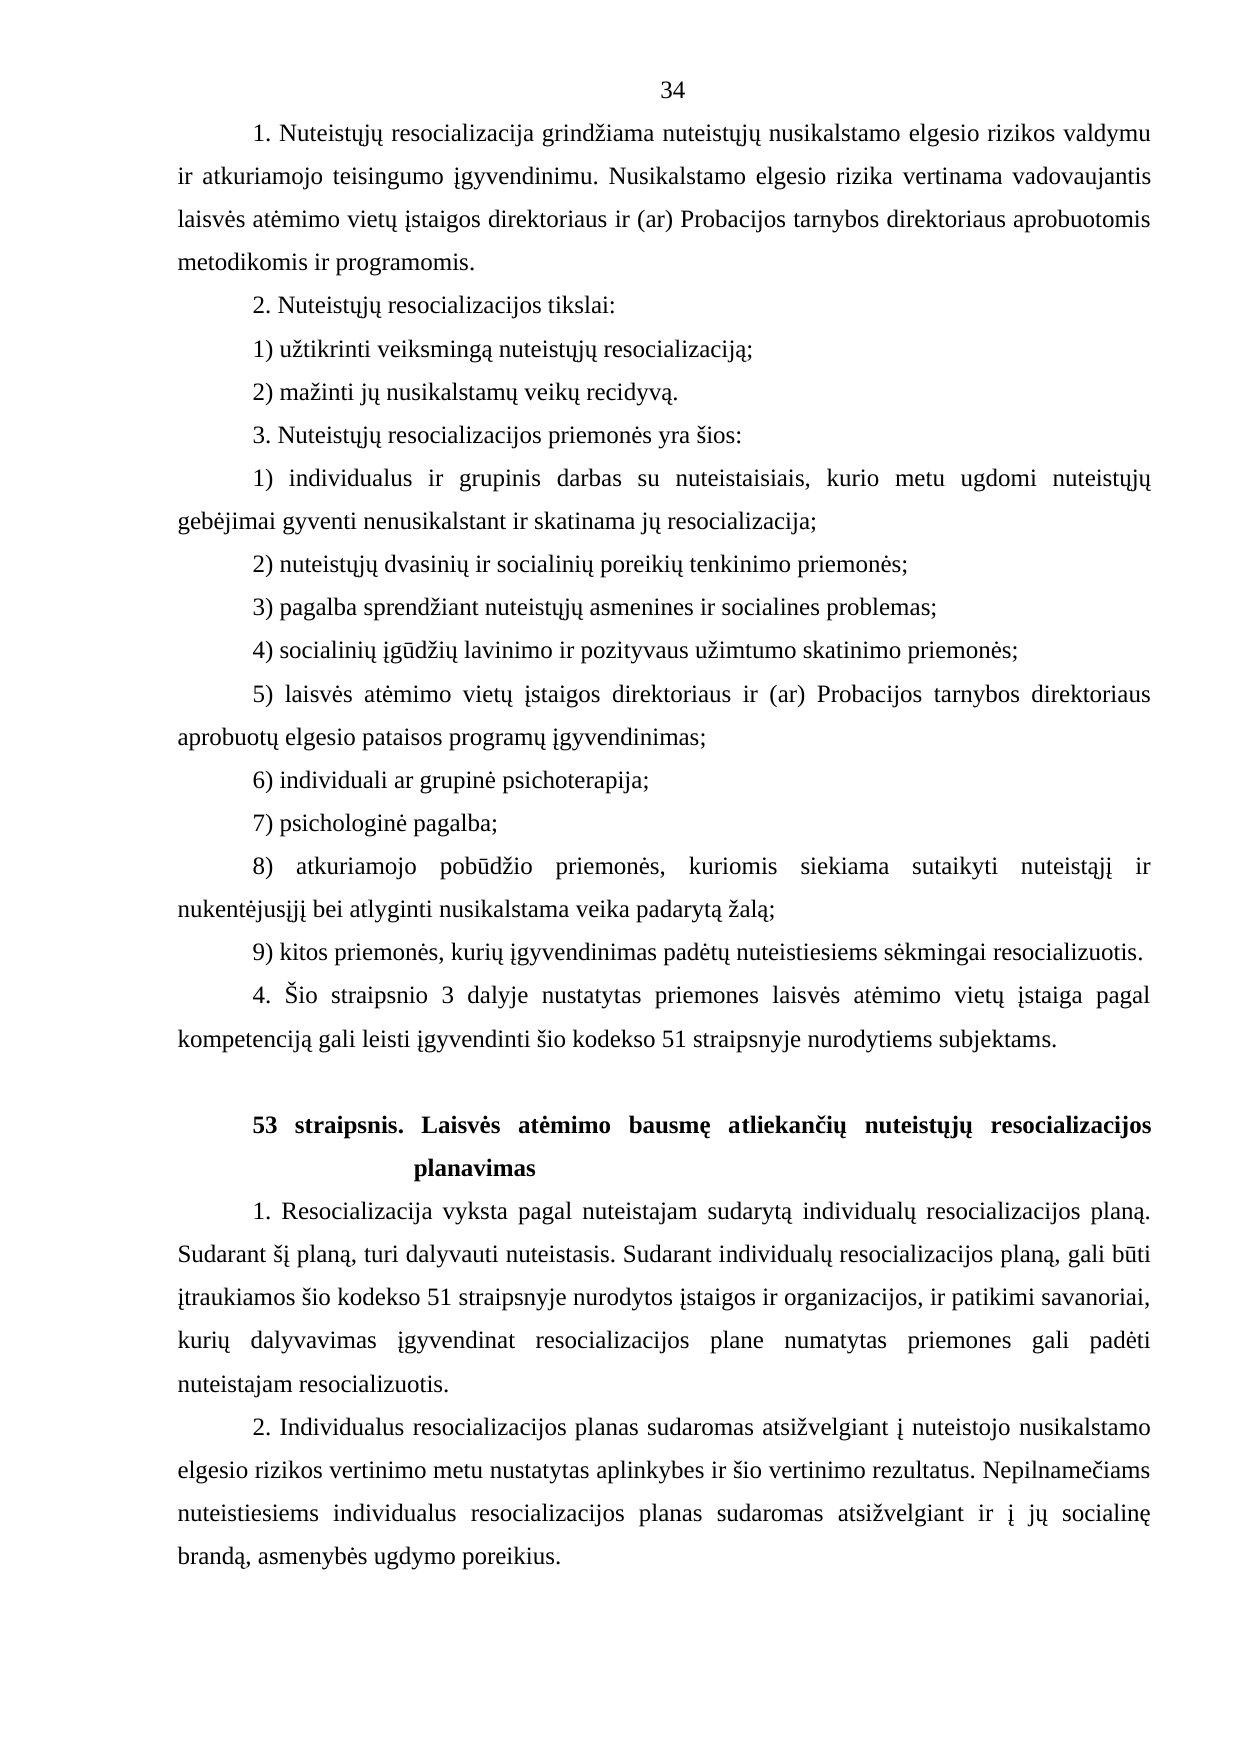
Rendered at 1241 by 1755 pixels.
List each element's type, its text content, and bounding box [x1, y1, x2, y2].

text 3. Nuteistųjų resocializacijos priemonės yra šios: [177, 420, 1152, 449]
text 3) pagalba sprendžiant nuteistųjų asmenines ir socialines problemas; [177, 592, 1152, 621]
text 1. Resocializacija vyksta pagal nuteistajam sudarytą individualų resocializacijos planą. Sudarant šį planą, turi dalyvauti nuteistasis. Sudarant individualų resocializacijos planą, gali būti įtraukiamos šio kodekso 51 straipsnyje nurodytos įstaigos ir organizacijos, ir patikimi savanoriai, kurių dalyvavimas įgyvendinat resocializacijos plane numatytas priemones gali padėti nuteistajam resocializuotis. [177, 1196, 1152, 1397]
text 2) mažinti jų nusikalstamų veikų recidyvą. [177, 377, 1152, 406]
text 5) laisvės atėmimo vietų įstaigos direktoriaus ir (ar) Probacijos tarnybos direktoriaus aprobuotų elgesio pataisos programų įgyvendinimas; [177, 679, 1152, 751]
text 2. Individualus resocializacijos planas sudaromas atsižvelgiant į nuteistojo nusikalstamo elgesio rizikos vertinimo metu nustatytas aplinkybes ir šio vertinimo rezultatus. Nepilnamečiams nuteistiesiems individualus resocializacijos planas sudaromas atsižvelgiant ir į jų socialinę brandą, asmenybės ugdymo poreikius. [177, 1412, 1152, 1570]
text 4) socialinių įgūdžių lavinimo ir pozityvaus užimtumo skatinimo priemonės; [177, 636, 1152, 664]
text 4. Šio straipsnio 3 dalyje nustatytas priemones laisvės atėmimo vietų įstaiga pagal kompetenciją gali leisti įgyvendinti šio kodekso 51 straipsnyje nurodytiems subjektams. [177, 981, 1152, 1052]
text 53 straipsnis. Laisvės atėmimo bausmę atliekančių nuteistųjų resocializacijos planavimas [252, 1110, 1152, 1182]
text 2. Nuteistųjų resocializacijos tikslai: [177, 291, 1152, 319]
text 1. Nuteistųjų resocializacija grindžiama nuteistųjų nusikalstamo elgesio rizikos valdymu ir atkuriamojo teisingumo įgyvendinimu. Nusikalstamo elgesio rizika vertinama vadovaujantis laisvės atėmimo vietų įstaigos direktoriaus ir (ar) Probacijos tarnybos direktoriaus aprobuotomis metodikomis ir programomis. [177, 118, 1152, 276]
text 9) kitos priemonės, kurių įgyvendinimas padėtų nuteistiesiems sėkmingai resocializuotis. [177, 937, 1152, 966]
text 1) užtikrinti veiksmingą nuteistųjų resocializaciją; [177, 334, 1152, 362]
text 8) atkuriamojo pobūdžio priemonės, kuriomis siekiama sutaikyti nuteistąjį ir nukentėjusįjį bei atlyginti nusikalstama veika padarytą žalą; [177, 851, 1152, 923]
text 7) psichologinė pagalba; [177, 808, 1152, 837]
text 2) nuteistųjų dvasinių ir socialinių poreikių tenkinimo priemonės; [177, 549, 1152, 578]
text 1) individualus ir grupinis darbas su nuteistaisiais, kurio metu ugdomi nuteistųjų gebėjimai gyventi nenusikalstant ir skatinama jų resocializacija; [177, 463, 1152, 535]
text 6) individuali ar grupinė psichoterapija; [177, 765, 1152, 794]
